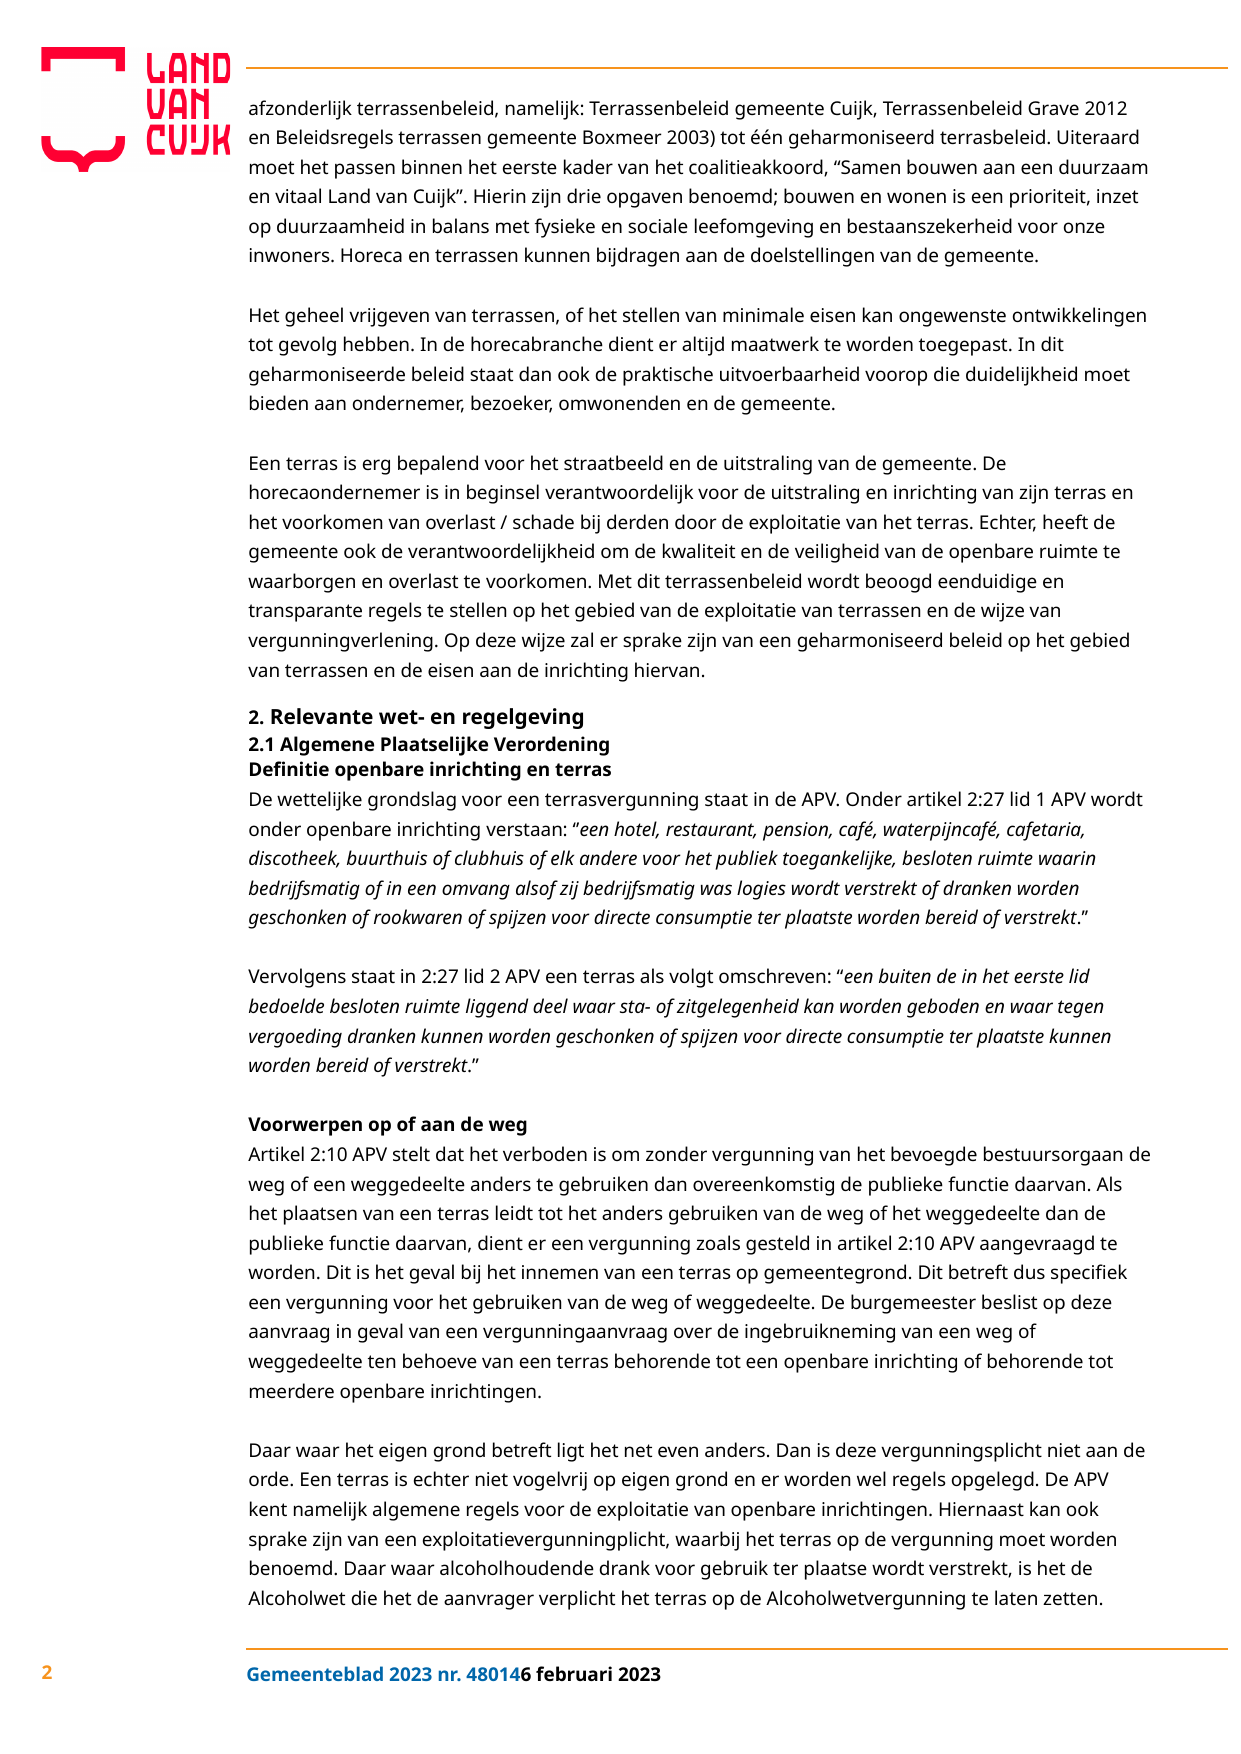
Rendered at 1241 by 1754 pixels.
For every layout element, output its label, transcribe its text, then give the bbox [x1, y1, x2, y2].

text 2. Relevante wet- en regelgeving [248, 702, 1152, 731]
text afzonderlijk terrassenbeleid, namelijk: Terrassenbeleid gemeente Cuijk, Terrassenbeleid Grave 2012 en Beleidsregels terrassen gemeente Boxmeer 2003) tot één geharmoniseerd terrasbeleid. Uiteraard moet het passen binnen het eerste kader van het coalitieakkoord, “Samen bouwen aan een duurzaam en vitaal Land van Cuijk”. Hierin zijn drie opgaven benoemd; bouwen en wonen is een prioriteit, inzet op duurzaamheid in balans met fysieke en sociale leefomgeving en bestaanszekerheid voor onze inwoners. Horeca en terrassen kunnen bijdragen aan de doelstellingen van de gemeente. [248, 95, 1152, 268]
text Het geheel vrijgeven van terrassen, of het stellen van minimale eisen kan ongewenste ontwikkelingen tot gevolg hebben. In de horecabranche dient er altijd maatwerk te worden toegepast. In dit geharmoniseerde beleid staat dan ook de praktische uitvoerbaarheid voorop die duidelijkheid moet bieden aan ondernemer, bezoeker, omwonenden en de gemeente. [248, 302, 1152, 416]
picture [41, 47, 231, 172]
text 2.1 Algemene Plaatselijke Verordening [248, 731, 1152, 757]
text De wettelijke grondslag voor een terrasvergunning staat in de APV. Onder artikel 2:27 lid 1 APV wordt onder openbare inrichting verstaan: ‘’een hotel, restaurant, pension, café, waterpijncafé, cafetaria, discotheek, buurthuis of clubhuis of elk andere voor het publiek toegankelijke, besloten ruimte waarin bedrijfsmatig of in een omvang alsof zij bedrijfsmatig was logies wordt verstrekt of dranken worden geschonken of rookwaren of spijzen voor directe consumptie ter plaatste worden bereid of verstrekt.’’ [248, 786, 1152, 930]
text Een terras is erg bepalend voor het straatbeeld en de uitstraling van de gemeente. De horecaondernemer is in beginsel verantwoordelijk voor de uitstraling en inrichting van zijn terras en het voorkomen van overlast / schade bij derden door de exploitatie van het terras. Echter, heeft de gemeente ook de verantwoordelijkheid om de kwaliteit en de veiligheid van de openbare ruimte te waarborgen en overlast te voorkomen. Met dit terrassenbeleid wordt beoogd eenduidige en transparante regels te stellen op het gebied van de exploitatie van terrassen en de wijze van vergunningverlening. Op deze wijze zal er sprake zijn van een geharmoniseerd beleid op het gebied van terrassen en de eisen aan de inrichting hiervan. [248, 450, 1152, 683]
text Definitie openbare inrichting en terras [248, 757, 1152, 782]
text Voorwerpen op of aan de weg [248, 1112, 1152, 1137]
text Daar waar het eigen grond betreft ligt het net even anders. Dan is deze vergunningsplicht niet aan de orde. Een terras is echter niet vogelvrij op eigen grond en er worden wel regels opgelegd. De APV kent namelijk algemene regels voor de exploitatie van openbare inrichtingen. Hiernaast kan ook sprake zijn van een exploitatievergunningplicht, waarbij het terras op de vergunning moet worden benoemd. Daar waar alcoholhoudende drank voor gebruik ter plaatse wordt verstrekt, is het de Alcoholwet die het de aanvrager verplicht het terras op de Alcoholwetvergunning te laten zetten. [248, 1437, 1152, 1611]
text Artikel 2:10 APV stelt dat het verboden is om zonder vergunning van het bevoegde bestuursorgaan de weg of een weggedeelte anders te gebruiken dan overeenkomstig de publieke functie daarvan. Als het plaatsen van een terras leidt tot het anders gebruiken van de weg of het weggedeelte dan de publieke functie daarvan, dient er een vergunning zoals gesteld in artikel 2:10 APV aangevraagd te worden. Dit is het geval bij het innemen van een terras op gemeentegrond. Dit betreft dus specifiek een vergunning voor het gebruiken van de weg of weggedeelte. De burgemeester beslist op deze aanvraag in geval van een vergunningaanvraag over de ingebruikneming van een weg of weggedeelte ten behoeve van een terras behorende tot een openbare inrichting of behorende tot meerdere openbare inrichtingen. [248, 1141, 1152, 1404]
text Vervolgens staat in 2:27 lid 2 APV een terras als volgt omschreven: “een buiten de in het eerste lid bedoelde besloten ruimte liggend deel waar sta- of zitgelegenheid kan worden geboden en waar tegen vergoeding dranken kunnen worden geschonken of spijzen voor directe consumptie ter plaatste kunnen worden bereid of verstrekt.” [248, 964, 1152, 1078]
